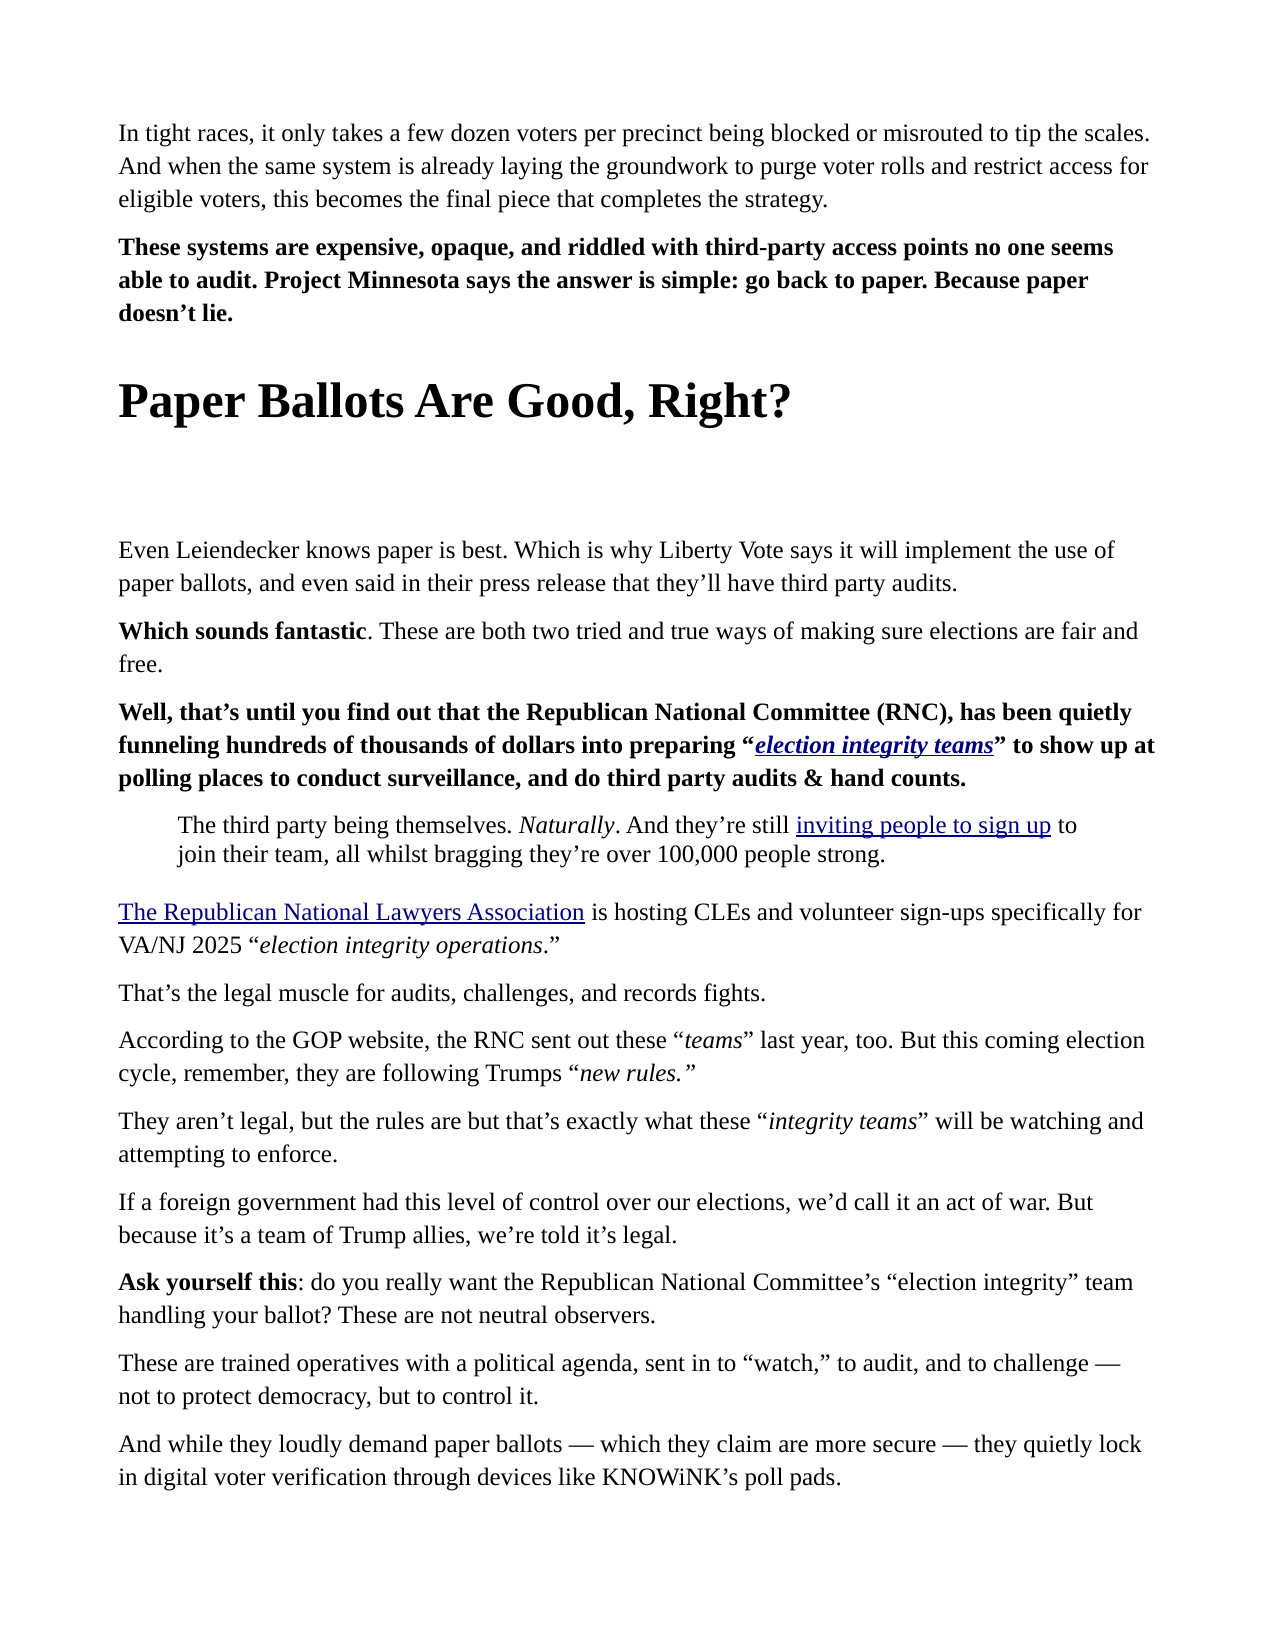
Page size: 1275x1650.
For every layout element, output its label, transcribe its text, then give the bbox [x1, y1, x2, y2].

text They aren’t legal, but the rules are but that’s exactly what these “integrity teams” will be watching and attempting to enforce. [118, 1106, 1157, 1168]
text Even Leiendecker knows paper is best. Which is why Liberty Vote says it will implement the use of paper ballots, and even said in their press release that they’ll have third party audits. [118, 535, 1157, 597]
text According to the GOP website, the RNC sent out these “teams” last year, too. But this coming election cycle, remember, they are following Trumps “new rules.” [118, 1026, 1157, 1087]
text The third party being themselves. Naturally. And they’re still inviting people to sign up to join their team, all whilst bragging they’re over 100,000 people strong. [177, 810, 1098, 868]
text If a foreign government had this level of control over our elections, we’d call it an act of war. But because it’s a team of Trump allies, we’re told it’s legal. [118, 1187, 1157, 1248]
subtitle Paper Ballots Are Good, Right? [118, 370, 1157, 428]
text The Republican National Lawyers Association is hosting CLEs and volunteer sign-ups specifically for VA/NJ 2025 “election integrity operations.” [118, 897, 1157, 959]
text These are trained operatives with a political agenda, sent in to “watch,” to audit, and to challenge — not to protect democracy, but to control it. [118, 1348, 1157, 1410]
text In tight races, it only takes a few dozen voters per precinct being blocked or misrouted to tip the scales. And when the same system is already laying the groundwork to purge voter rolls and restrict access for eligible voters, this becomes the final piece that completes the strategy. [118, 118, 1157, 213]
text These systems are expensive, opaque, and riddled with third-party access points no one seems able to audit. Project Minnesota says the answer is simple: go back to paper. Because paper doesn’t lie. [118, 232, 1157, 327]
text And while they loudly demand paper ballots — which they claim are more secure — they quietly lock in digital voter verification through devices like KNOWiNK’s poll pads. [118, 1429, 1157, 1490]
text Ask yourself this: do you really want the Republican National Committee’s “election integrity” team handling your ballot? These are not neutral observers. [118, 1267, 1157, 1329]
text Well, that’s until you find out that the Republican National Committee (RNC), has been quietly funneling hundreds of thousands of dollars into preparing “election integrity teams” to show up at polling places to conduct surveillance, and do third party audits & hand counts. [118, 697, 1157, 791]
text That’s the legal muscle for audits, challenges, and records fights. [118, 978, 1157, 1007]
text Which sounds fantastic. These are both two tried and true ways of making sure elections are fair and free. [118, 616, 1157, 678]
